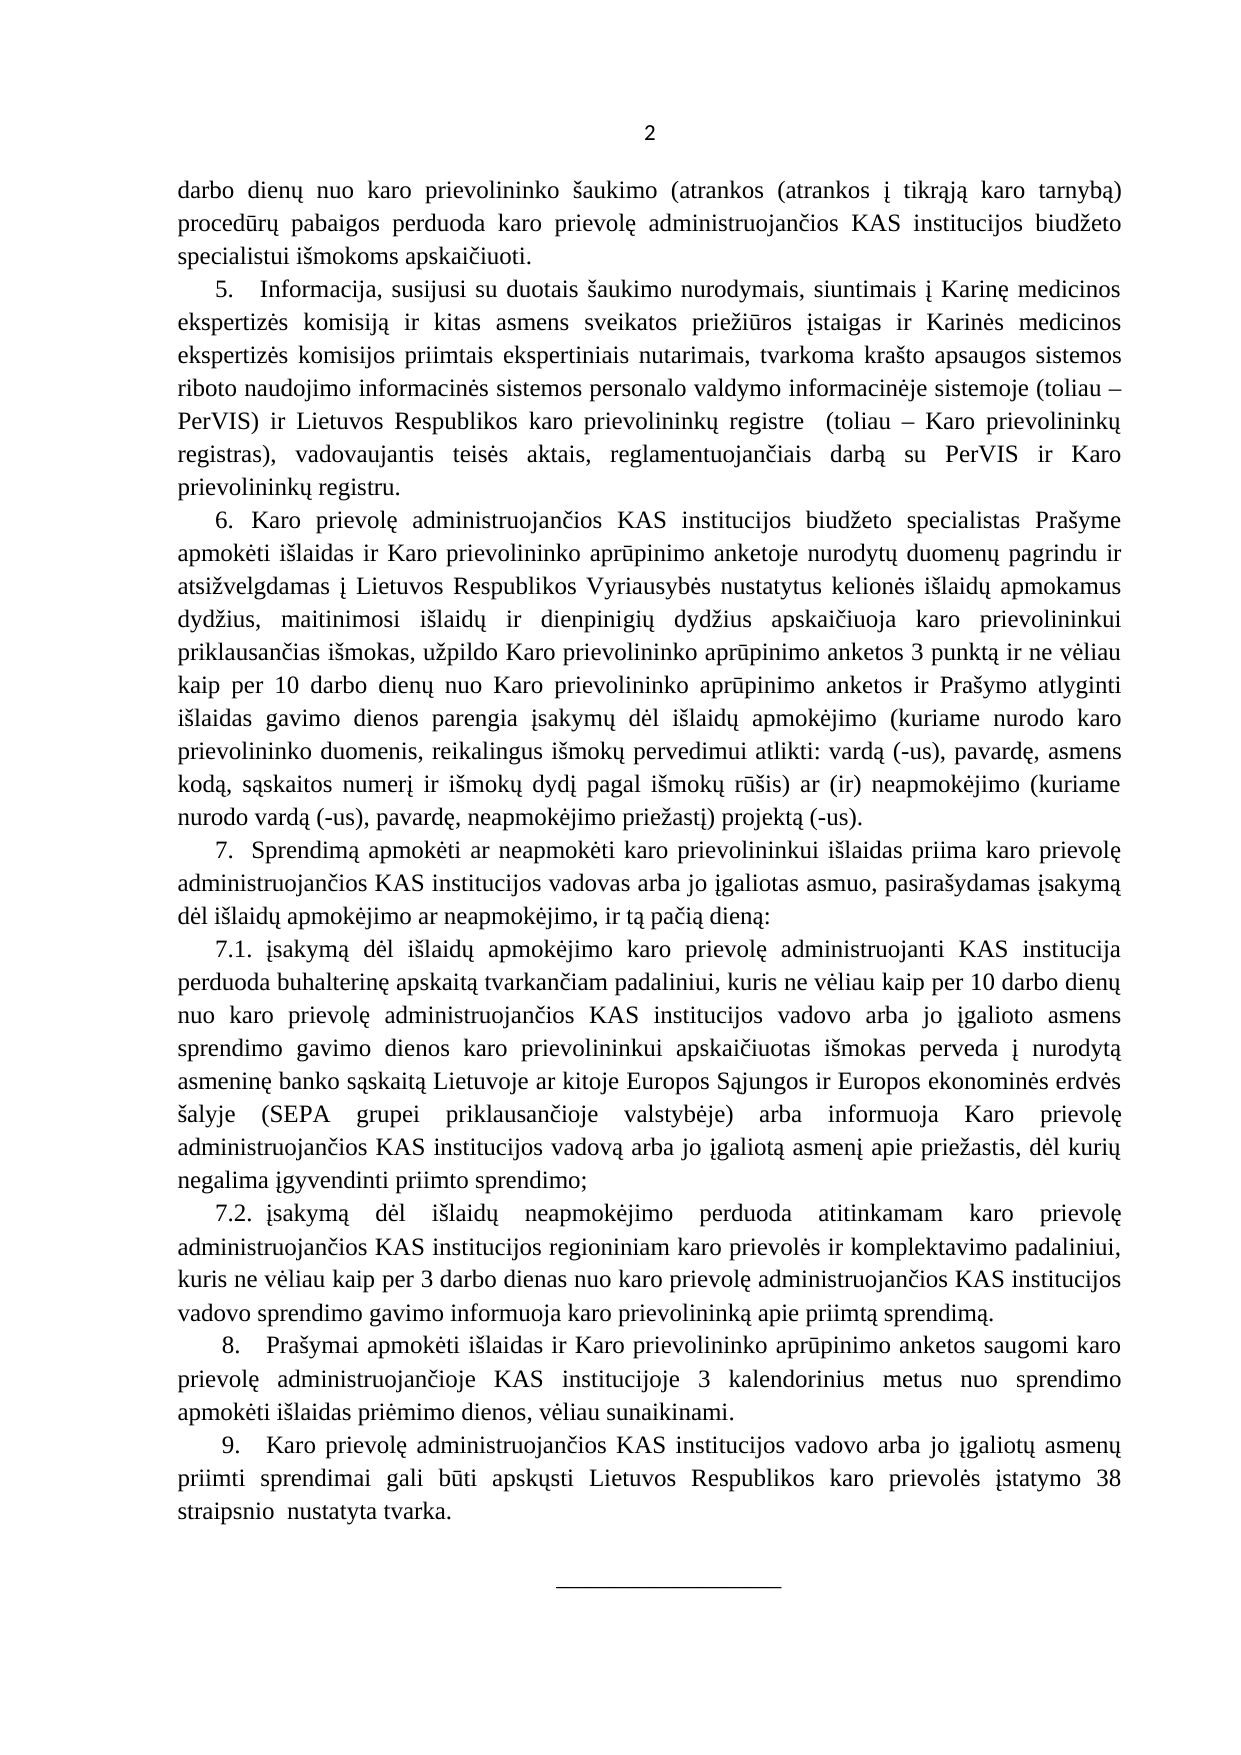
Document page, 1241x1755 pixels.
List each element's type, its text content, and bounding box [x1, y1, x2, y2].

text darbo dienų nuo karo prievolininko šaukimo (atrankos (atrankos į tikrąją karo tarnybą) procedūrų pabaigos perduoda karo prievolę administruojančios KAS institucijos biudžeto specialistui išmokoms apskaičiuoti. [177, 175, 1122, 270]
text 9. Karo prievolę administruojančios KAS institucijos vadovo arba jo įgaliotų asmenų priimti sprendimai gali būti apskųsti Lietuvos Respublikos karo prievolės įstatymo 38 straipsnio nustatyta tvarka. [177, 1430, 1122, 1524]
text __________________ [215, 1562, 1122, 1591]
text 7.1. įsakymą dėl išlaidų apmokėjimo karo prievolę administruojanti KAS institucija perduoda buhalterinę apskaitą tvarkančiam padaliniui, kuris ne vėliau kaip per 10 darbo dienų nuo karo prievolę administruojančios KAS institucijos vadovo arba jo įgalioto asmens sprendimo gavimo dienos karo prievolininkui apskaičiuotas išmokas perveda į nurodytą asmeninę banko sąskaitą Lietuvoje ar kitoje Europos Sąjungos ir Europos ekonominės erdvės šalyje (SEPA grupei priklausančioje valstybėje) arba informuoja Karo prievolę administruojančios KAS institucijos vadovą arba jo įgaliotą asmenį apie priežastis, dėl kurių negalima įgyvendinti priimto sprendimo; [177, 934, 1122, 1194]
text 5. Informacija, susijusi su duotais šaukimo nurodymais, siuntimais į Karinę medicinos ekspertizės komisiją ir kitas asmens sveikatos priežiūros įstaigas ir Karinės medicinos ekspertizės komisijos priimtais ekspertiniais nutarimais, tvarkoma krašto apsaugos sistemos riboto naudojimo informacinės sistemos personalo valdymo informacinėje sistemoje (toliau – PerVIS) ir Lietuvos Respublikos karo prievolininkų registre (toliau – Karo prievolininkų registras), vadovaujantis teisės aktais, reglamentuojančiais darbą su PerVIS ir Karo prievolininkų registru. [177, 274, 1122, 501]
text 7. Sprendimą apmokėti ar neapmokėti karo prievolininkui išlaidas priima karo prievolę administruojančios KAS institucijos vadovas arba jo įgaliotas asmuo, pasirašydamas įsakymą dėl išlaidų apmokėjimo ar neapmokėjimo, ir tą pačią dieną: [177, 835, 1122, 930]
text 6. Karo prievolę administruojančios KAS institucijos biudžeto specialistas Prašyme apmokėti išlaidas ir Karo prievolininko aprūpinimo anketoje nurodytų duomenų pagrindu ir atsižvelgdamas į Lietuvos Respublikos Vyriausybės nustatytus kelionės išlaidų apmokamus dydžius, maitinimosi išlaidų ir dienpinigių dydžius apskaičiuoja karo prievolininkui priklausančias išmokas, užpildo Karo prievolininko aprūpinimo anketos 3 punktą ir ne vėliau kaip per 10 darbo dienų nuo Karo prievolininko aprūpinimo anketos ir Prašymo atlyginti išlaidas gavimo dienos parengia įsakymų dėl išlaidų apmokėjimo (kuriame nurodo karo prievolininko duomenis, reikalingus išmokų pervedimui atlikti: vardą (-us), pavardę, asmens kodą, sąskaitos numerį ir išmokų dydį pagal išmokų rūšis) ar (ir) neapmokėjimo (kuriame nurodo vardą (-us), pavardę, neapmokėjimo priežastį) projektą (-us). [177, 505, 1122, 831]
text 7.2. įsakymą dėl išlaidų neapmokėjimo perduoda atitinkamam karo prievolę administruojančios KAS institucijos regioniniam karo prievolės ir komplektavimo padaliniui, kuris ne vėliau kaip per 3 darbo dienas nuo karo prievolę administruojančios KAS institucijos vadovo sprendimo gavimo informuoja karo prievolininką apie priimtą sprendimą. [177, 1198, 1122, 1326]
text 8. Prašymai apmokėti išlaidas ir Karo prievolininko aprūpinimo anketos saugomi karo prievolę administruojančioje KAS institucijoje 3 kalendorinius metus nuo sprendimo apmokėti išlaidas priėmimo dienos, vėliau sunaikinami. [177, 1331, 1122, 1425]
